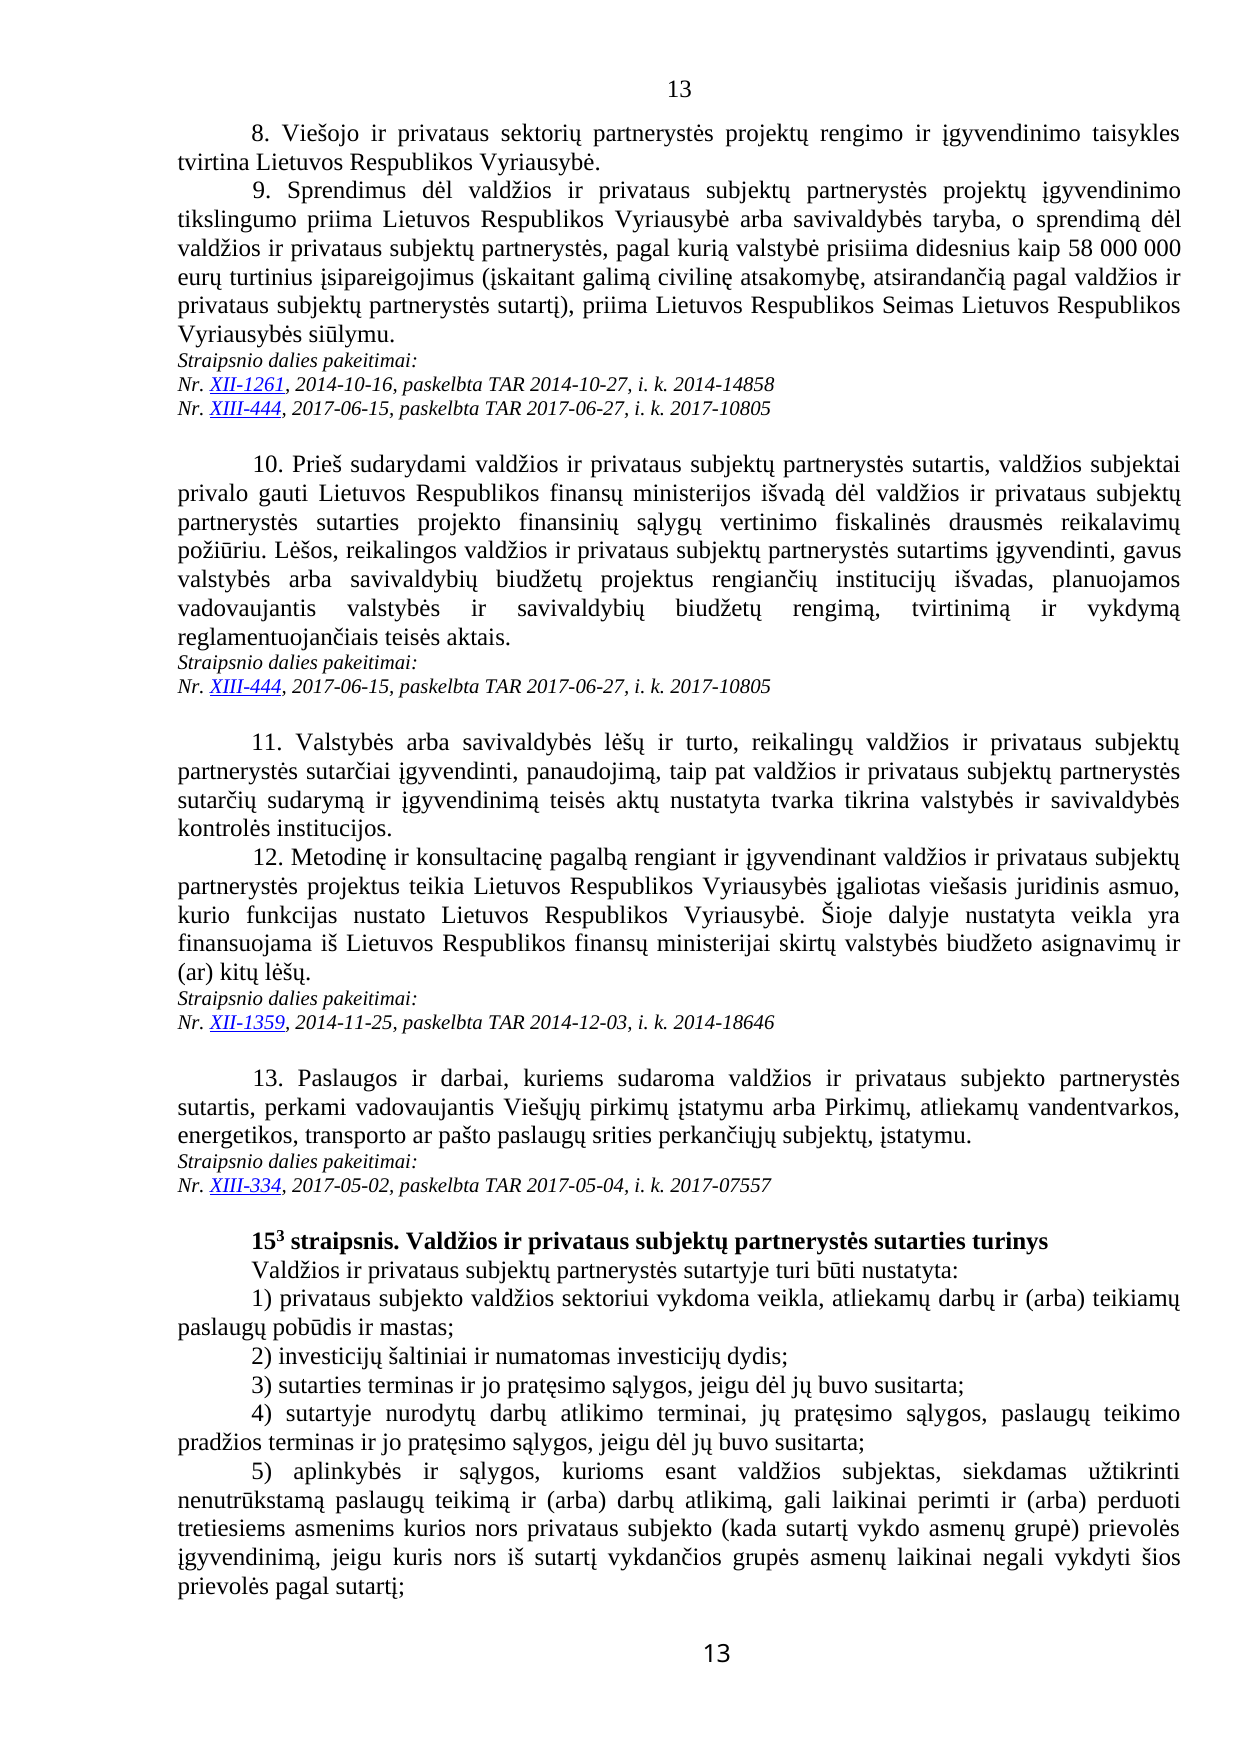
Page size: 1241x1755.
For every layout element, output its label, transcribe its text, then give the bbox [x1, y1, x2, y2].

text 8. Viešojo ir privataus sektorių partnerystės projektų rengimo ir įgyvendinimo taisykles tvirtina Lietuvos Respublikos Vyriausybė. [177, 118, 1181, 176]
text 1) privataus subjekto valdžios sektoriui vykdoma veikla, atliekamų darbų ir (arba) teikiamų paslaugų pobūdis ir mastas; [177, 1283, 1181, 1341]
text 5) aplinkybės ir sąlygos, kurioms esant valdžios subjektas, siekdamas užtikrinti nenutrūkstamą paslaugų teikimą ir (arba) darbų atlikimą, gali laikinai perimti ir (arba) perduoti tretiesiems asmenims kurios nors privataus subjekto (kada sutartį vykdo asmenų grupė) prievolės įgyvendinimą, jeigu kuris nors iš sutartį vykdančios grupės asmenų laikinai negali vykdyti šios prievolės pagal sutartį; [177, 1456, 1181, 1600]
text 11. Valstybės arba savivaldybės lėšų ir turto, reikalingų valdžios ir privataus subjektų partnerystės sutarčiai įgyvendinti, panaudojimą, taip pat valdžios ir privataus subjektų partnerystės sutarčių sudarymą ir įgyvendinimą teisės aktų nustatyta tvarka tikrina valstybės ir savivaldybės kontrolės institucijos. [177, 727, 1181, 842]
text 2) investicijų šaltiniai ir numatomas investicijų dydis; [177, 1341, 1181, 1370]
text 12. Metodinę ir konsultacinę pagalbą rengiant ir įgyvendinant valdžios ir privataus subjektų partnerystės projektus teikia Lietuvos Respublikos Vyriausybės įgaliotas viešasis juridinis asmuo, kurio funkcijas nustato Lietuvos Respublikos Vyriausybė. Šioje dalyje nustatyta veikla yra finansuojama iš Lietuvos Respublikos finansų ministerijai skirtų valstybės biudžeto asignavimų ir (ar) kitų lėšų. [177, 842, 1181, 986]
text Straipsnio dalies pakeitimai: [177, 650, 1181, 674]
text Valdžios ir privataus subjektų partnerystės sutartyje turi būti nustatyta: [177, 1255, 1181, 1283]
text 4) sutartyje nurodytų darbų atlikimo terminai, jų pratęsimo sąlygos, paslaugų teikimo pradžios terminas ir jo pratęsimo sąlygos, jeigu dėl jų buvo susitarta; [177, 1398, 1181, 1456]
text Nr. XII-1261, 2014-10-16, paskelbta TAR 2014-10-27, i. k. 2014-14858 [177, 372, 1181, 396]
text Nr. XIII-444, 2017-06-15, paskelbta TAR 2017-06-27, i. k. 2017-10805 [177, 396, 1181, 420]
text Nr. XIII-444, 2017-06-15, paskelbta TAR 2017-06-27, i. k. 2017-10805 [177, 674, 1181, 698]
text Straipsnio dalies pakeitimai: [177, 986, 1181, 1010]
text 9. Sprendimus dėl valdžios ir privataus subjektų partnerystės projektų įgyvendinimo tikslingumo priima Lietuvos Respublikos Vyriausybė arba savivaldybės taryba, o sprendimą dėl valdžios ir privataus subjektų partnerystės, pagal kurią valstybė prisiima didesnius kaip 58 000 000 eurų turtinius įsipareigojimus (įskaitant galimą civilinę atsakomybę, atsirandančią pagal valdžios ir privataus subjektų partnerystės sutartį), priima Lietuvos Respublikos Seimas Lietuvos Respublikos Vyriausybės siūlymu. [177, 176, 1181, 348]
text 153 straipsnis. Valdžios ir privataus subjektų partnerystės sutarties turinys [177, 1226, 1181, 1255]
text Straipsnio dalies pakeitimai: [177, 348, 1181, 372]
text Straipsnio dalies pakeitimai: [177, 1149, 1181, 1173]
text Nr. XIII-334, 2017-05-02, paskelbta TAR 2017-05-04, i. k. 2017-07557 [177, 1173, 1181, 1197]
text 3) sutarties terminas ir jo pratęsimo sąlygos, jeigu dėl jų buvo susitarta; [177, 1370, 1181, 1398]
text Nr. XII-1359, 2014-11-25, paskelbta TAR 2014-12-03, i. k. 2014-18646 [177, 1010, 1181, 1034]
text 10. Prieš sudarydami valdžios ir privataus subjektų partnerystės sutartis, valdžios subjektai privalo gauti Lietuvos Respublikos finansų ministerijos išvadą dėl valdžios ir privataus subjektų partnerystės sutarties projekto finansinių sąlygų vertinimo fiskalinės drausmės reikalavimų požiūriu. Lėšos, reikalingos valdžios ir privataus subjektų partnerystės sutartims įgyvendinti, gavus valstybės arba savivaldybių biudžetų projektus rengiančių institucijų išvadas, planuojamos vadovaujantis valstybės ir savivaldybių biudžetų rengimą, tvirtinimą ir vykdymą reglamentuojančiais teisės aktais. [177, 449, 1181, 650]
text 13. Paslaugos ir darbai, kuriems sudaroma valdžios ir privataus subjekto partnerystės sutartis, perkami vadovaujantis Viešųjų pirkimų įstatymu arba Pirkimų, atliekamų vandentvarkos, energetikos, transporto ar pašto paslaugų srities perkančiųjų subjektų, įstatymu. [177, 1063, 1181, 1149]
